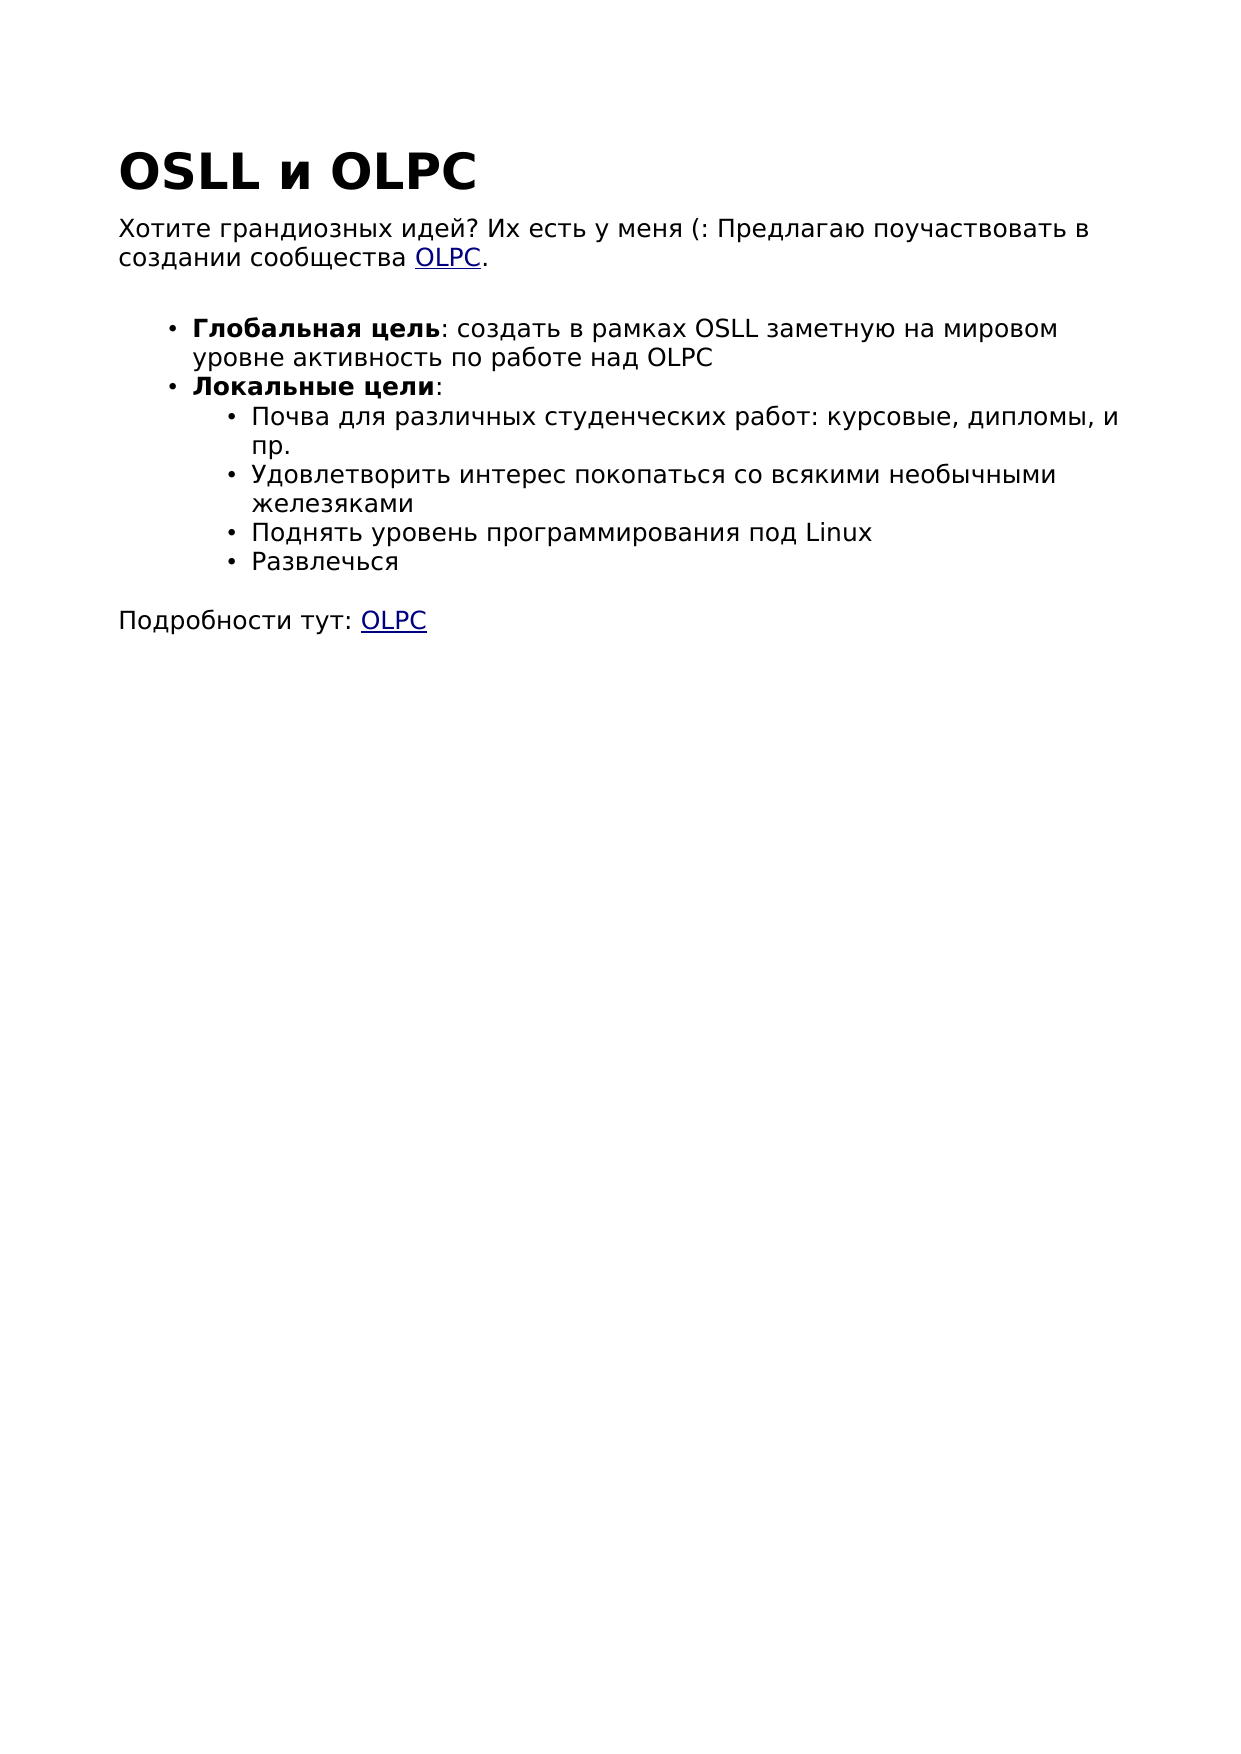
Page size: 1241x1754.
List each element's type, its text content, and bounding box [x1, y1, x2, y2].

list Глобальная цель: создать в рамках OSLL заметную на мировом уровне активность по работе над OLPC [177, 314, 1122, 372]
text Подробности тут: OLPC [118, 606, 1122, 635]
list Почва для различных студенческих работ: курсовые, дипломы, и пр. [236, 402, 1122, 460]
list Развлечься [236, 547, 1122, 577]
list Удовлетворить интерес покопаться со всякими необычными железяками [236, 460, 1122, 518]
subtitle OSLL и OLPC [118, 143, 1122, 201]
text Хотите грандиозных идей? Их есть у меня (: Предлагаю поучаствовать в создании сообщества OLPC. [118, 214, 1122, 272]
list Локальные цели: [177, 372, 1122, 402]
list Поднять уровень программирования под Linux [236, 518, 1122, 547]
